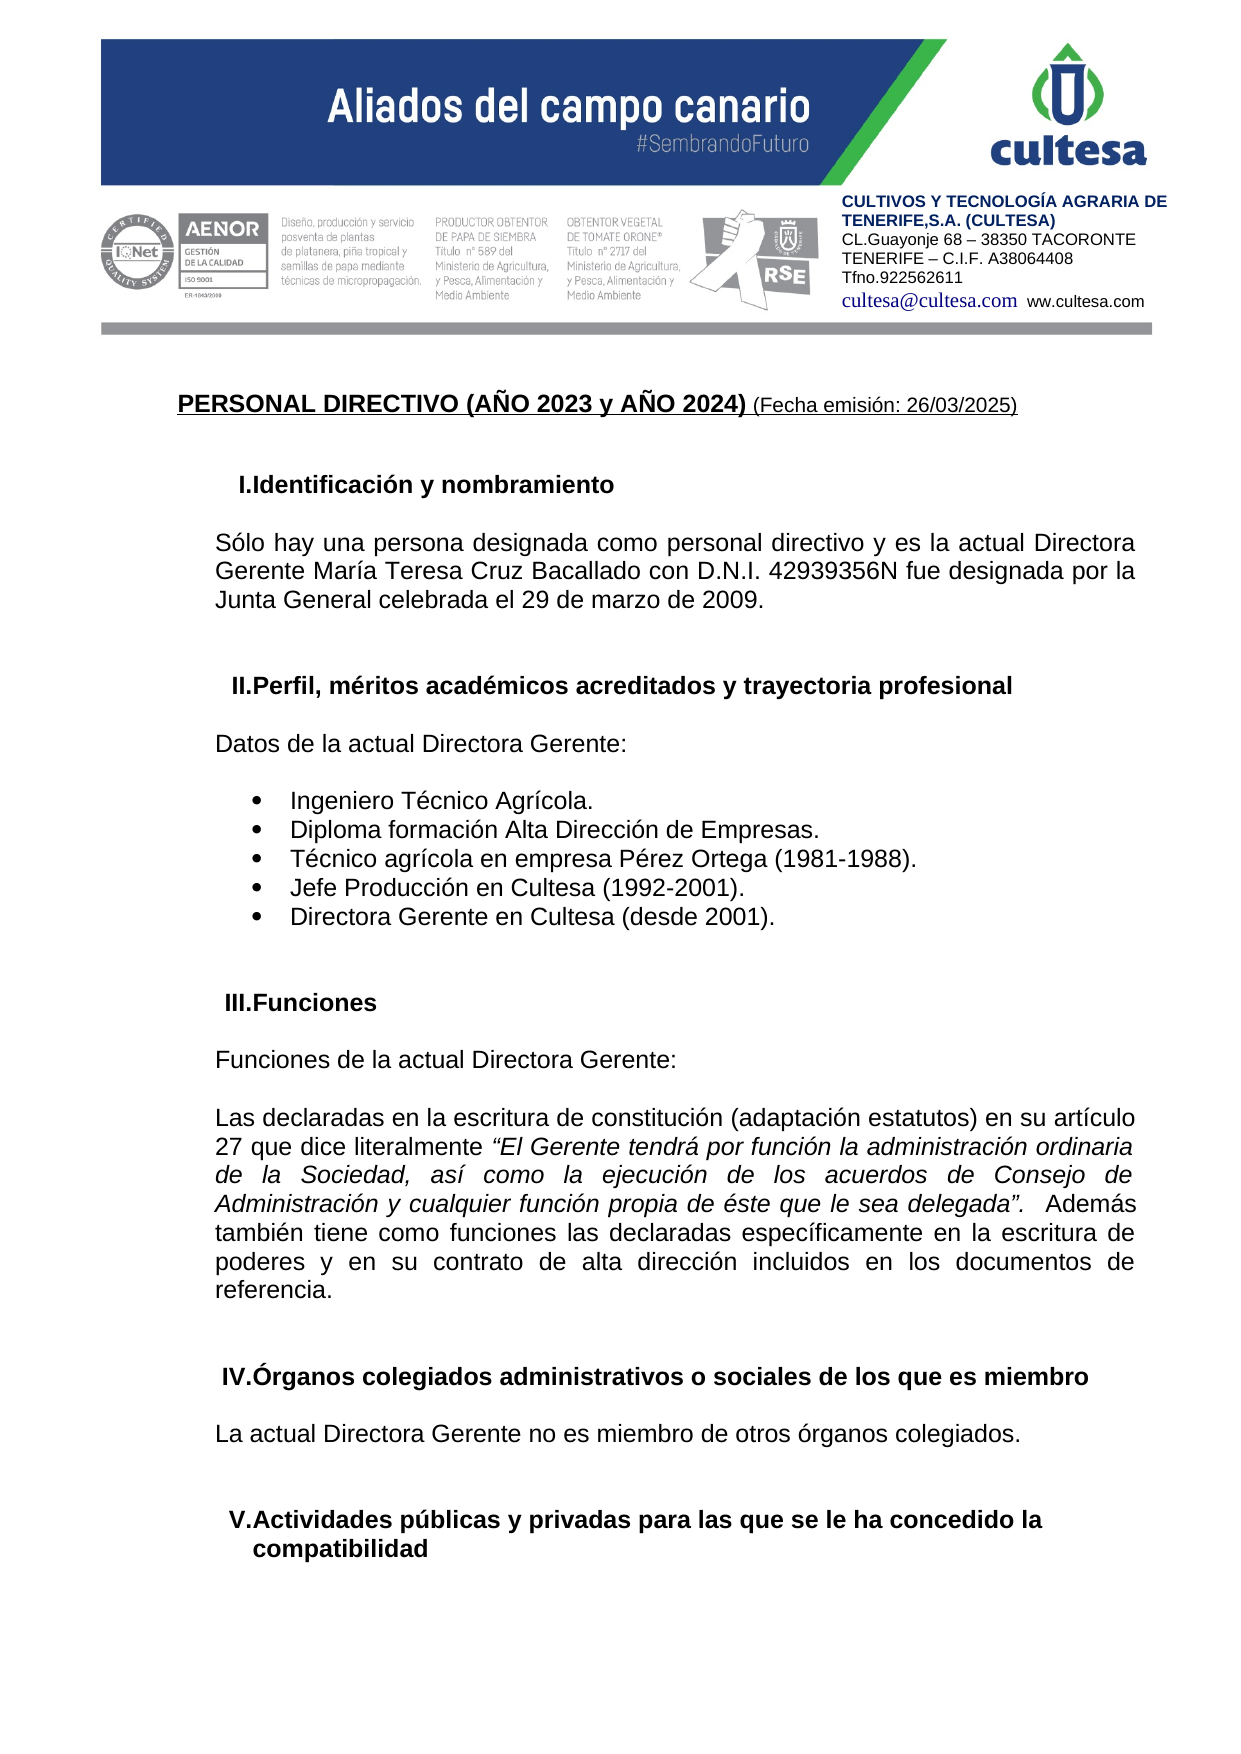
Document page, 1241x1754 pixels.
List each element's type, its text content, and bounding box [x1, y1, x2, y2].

list Identificación y nombramiento [215, 470, 1137, 499]
list Funciones [215, 988, 1137, 1017]
text Las declaradas en la escritura de constitución (adaptación estatutos) en su artículo 27 que dice literalmente “El Gerente tendrá por función la administración ordinaria de la Sociedad, así como la ejecución de los acuerdos de Consejo de Administración y cualquier función propia de éste que le sea delegada”. Además también tiene como funciones las declaradas específicamente en la escritura de poderes y en su contrato de alta dirección incluidos en los documentos de referencia. [215, 1103, 1137, 1304]
list Jefe Producción en Cultesa (1992-2001). [252, 873, 1137, 902]
text Funciones de la actual Directora Gerente: [215, 1046, 1137, 1074]
text PERSONAL DIRECTIVO (AÑO 2023 y AÑO 2024) (Fecha emisión: 26/03/2025) [177, 388, 1137, 417]
list Actividades públicas y privadas para las que se le ha concedido la compatibilidad [215, 1506, 1137, 1563]
list Órganos colegiados administrativos o sociales de los que es miembro [215, 1362, 1137, 1391]
text La actual Directora Gerente no es miembro de otros órganos colegiados. [215, 1419, 1137, 1448]
list Ingeniero Técnico Agrícola. [252, 786, 1137, 815]
text Datos de la actual Directora Gerente: [215, 729, 1137, 757]
list Técnico agrícola en empresa Pérez Ortega (1981-1988). [252, 844, 1137, 873]
text Sólo hay una persona designada como personal directivo y es la actual Directora Gerente María Teresa Cruz Bacallado con D.N.I. 42939356N fue designada por la Junta General celebrada el 29 de marzo de 2009. [215, 527, 1137, 614]
list Diploma formación Alta Dirección de Empresas. [252, 815, 1137, 844]
list Directora Gerente en Cultesa (desde 2001). [252, 902, 1137, 931]
list Perfil, méritos académicos acreditados y trayectoria profesional [215, 671, 1137, 700]
